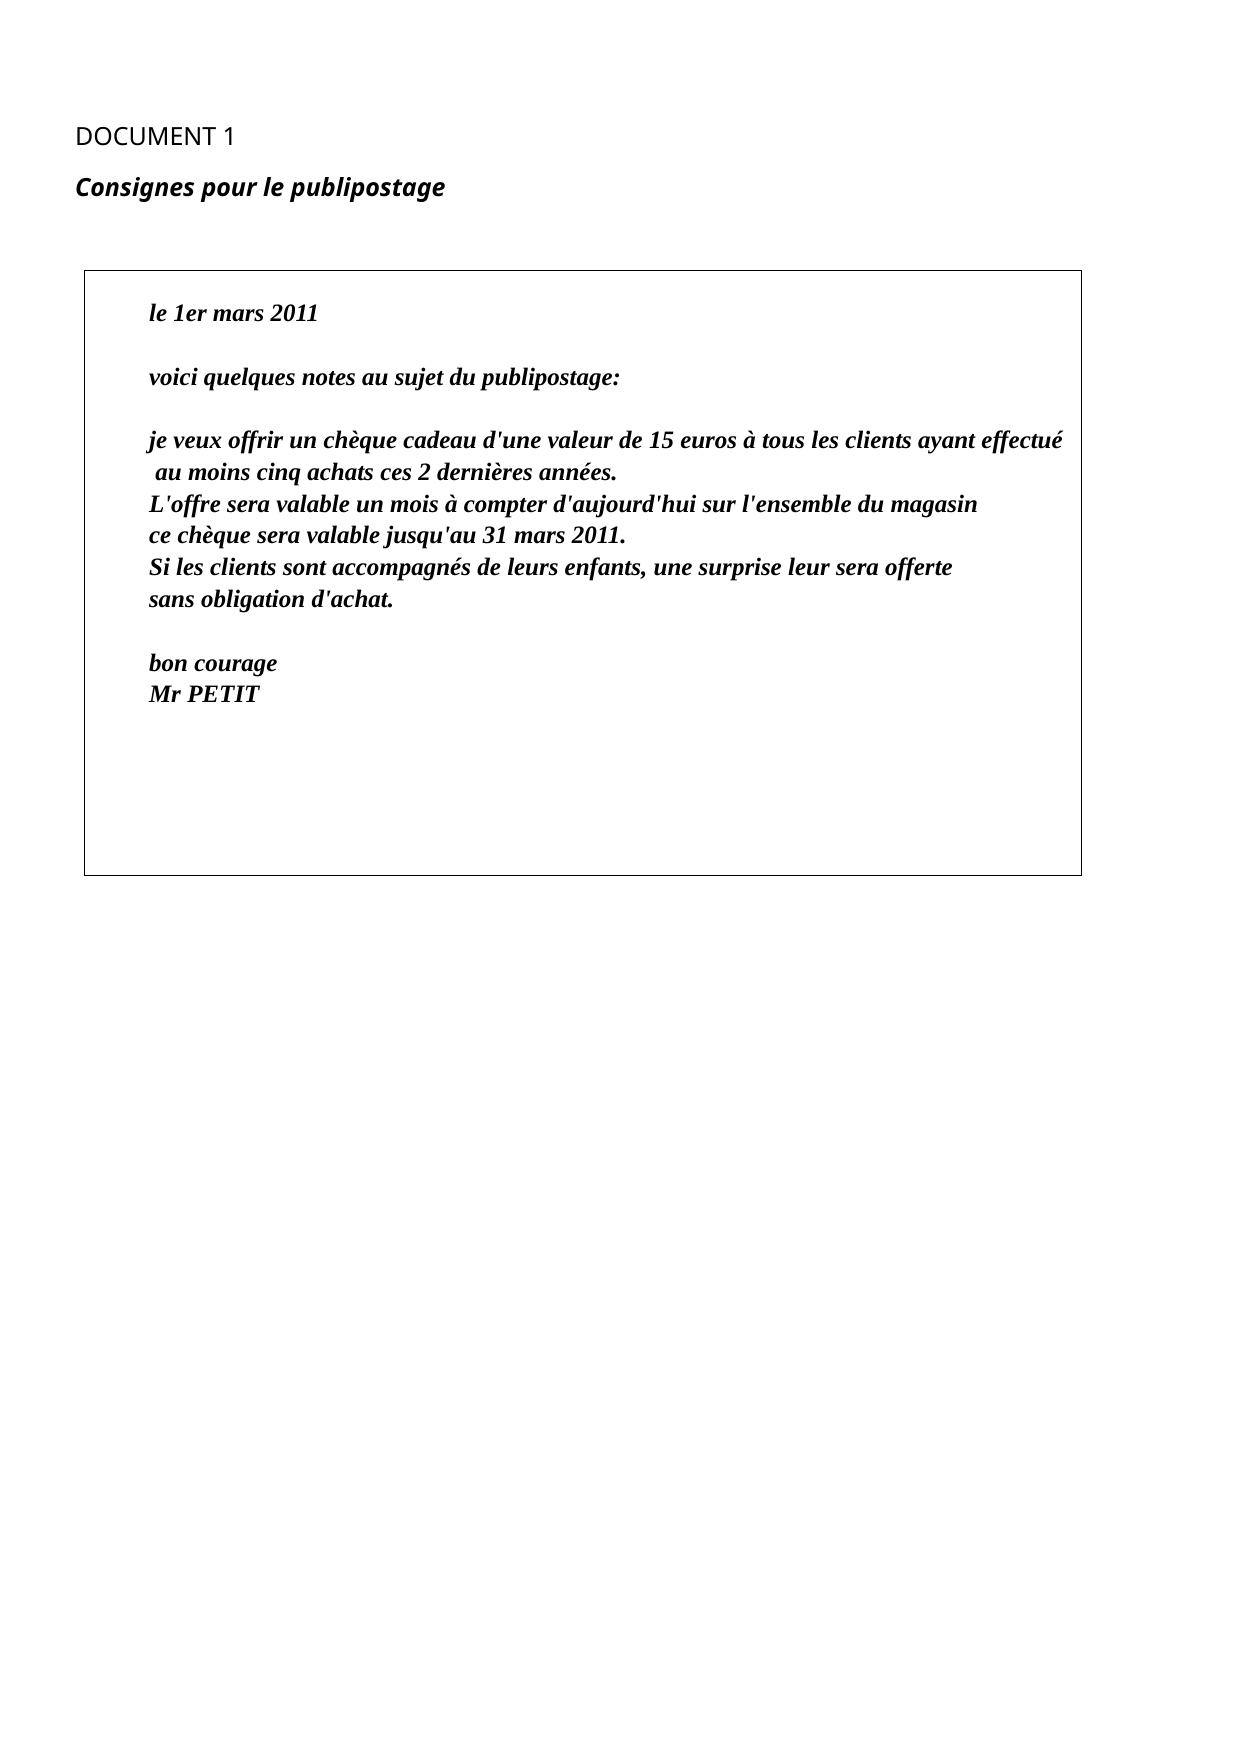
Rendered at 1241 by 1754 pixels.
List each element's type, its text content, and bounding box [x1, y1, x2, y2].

text sans obligation d'achat. [85, 585, 1081, 613]
text voici quelques notes au sujet du publipostage: [85, 363, 1081, 390]
text [1082, 585, 1169, 613]
text [1082, 522, 1169, 549]
text [75, 649, 84, 676]
text [1082, 553, 1169, 581]
text [1082, 458, 1169, 486]
text au moins cinq achats ces 2 dernières années. [85, 458, 1081, 486]
text [1082, 299, 1169, 327]
text [1082, 649, 1169, 676]
text L'offre sera valable un mois à compter d'aujourd'hui sur l'ensemble du magasin [85, 490, 1081, 517]
text ce chèque sera valable jusqu'au 31 mars 2011. [85, 522, 1081, 549]
text bon courage [85, 649, 1081, 676]
text Mr PETIT [85, 680, 1081, 708]
text le 1er mars 2011 [85, 299, 1081, 327]
text [1082, 680, 1169, 708]
text [1082, 490, 1169, 517]
text [75, 680, 84, 708]
text [1082, 363, 1169, 390]
text Consignes pour le publipostage [75, 170, 1169, 204]
text je veux offrir un chèque cadeau d'une valeur de 15 euros à tous les clients ayant effectué [85, 426, 1081, 454]
text DOCUMENT 1 [75, 118, 1169, 152]
text Si les clients sont accompagnés de leurs enfants, une surprise leur sera offerte [85, 553, 1081, 581]
text [1082, 426, 1169, 454]
